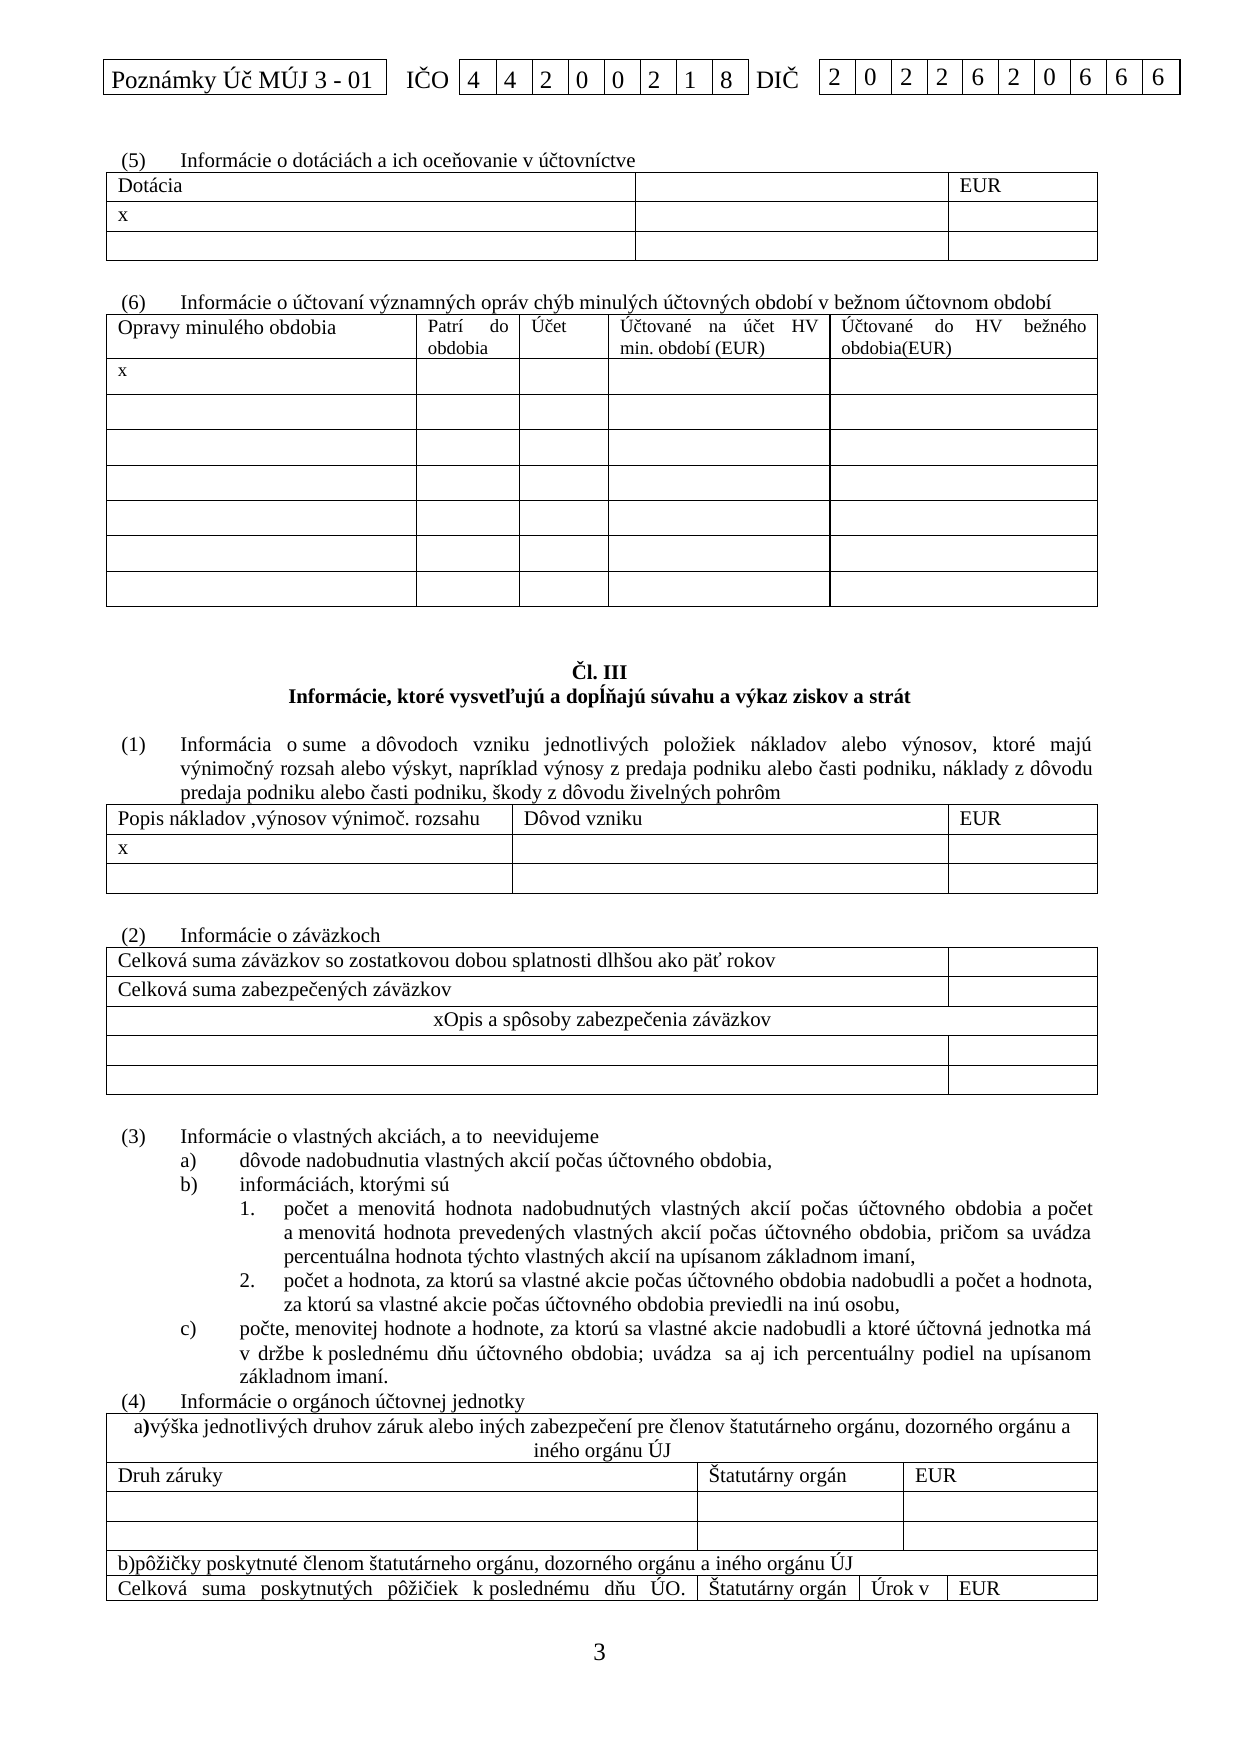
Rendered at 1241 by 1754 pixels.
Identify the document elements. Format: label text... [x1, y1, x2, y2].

table_cell [107, 1036, 948, 1064]
table_cell b)pôžičky poskytnuté členom štatutárneho orgánu, dozorného orgánu a iného orgánu ÚJ [107, 1551, 1097, 1575]
table_cell [107, 395, 416, 429]
table_cell [609, 395, 829, 429]
table_cell [609, 501, 829, 535]
table_cell [513, 835, 948, 863]
table_cell [831, 501, 1097, 535]
table_header a)výška jednotlivých druhov záruk alebo iných zabezpečení pre členov štatutárneho orgánu, dozorného orgánu a iného orgánu ÚJ [107, 1414, 1097, 1462]
table_header Účet [520, 315, 608, 358]
list Informácie o dotáciách a ich oceňovanie v účtovníctve [121, 148, 1092, 172]
table_cell Štatutárny orgán [698, 1463, 903, 1491]
table_cell [520, 466, 608, 500]
table_cell [831, 359, 1097, 394]
table_cell [520, 572, 608, 606]
table_cell [636, 232, 948, 260]
text Informácie, ktoré vysvetľujú a dopĺňajú súvahu a výkaz ziskov a strát [106, 684, 1092, 708]
table_cell [698, 1492, 903, 1521]
table_cell [698, 1522, 903, 1550]
text Čl. III [106, 660, 1092, 684]
table_cell [417, 430, 519, 464]
table_cell [831, 572, 1097, 606]
list Informácie o orgánoch účtovnej jednotky [121, 1388, 1092, 1413]
table_cell [904, 1522, 1097, 1550]
table_cell x [107, 359, 416, 394]
table_header EUR [949, 805, 1097, 834]
table_header Celková suma záväzkov so zostatkovou dobou splatnosti dlhšou ako päť rokov [107, 948, 948, 976]
table_header Dotácia [107, 173, 635, 201]
table_cell [520, 536, 608, 571]
table_cell [417, 536, 519, 571]
table_cell [107, 536, 416, 571]
table_cell x [107, 835, 512, 863]
table_cell [513, 864, 948, 893]
table_cell [107, 430, 416, 464]
table_header Dôvod vzniku [513, 805, 948, 834]
table_cell Úrok v [860, 1576, 947, 1600]
table_cell [417, 572, 519, 606]
table_cell [949, 202, 1097, 231]
table_cell x [107, 202, 635, 231]
table_cell [107, 1522, 697, 1550]
table_cell [417, 395, 519, 429]
table_cell [949, 835, 1097, 863]
list Informácie o záväzkoch [121, 923, 1092, 947]
table_header Účtované do HV bežného obdobia(EUR) [831, 315, 1097, 358]
table_header Patrí do obdobia [417, 315, 519, 358]
list dôvode nadobudnutia vlastných akcií počas účtovného obdobia, [180, 1148, 1092, 1172]
table_cell [949, 232, 1097, 260]
table_header EUR [949, 173, 1097, 201]
table_cell [520, 501, 608, 535]
table_cell EUR [904, 1463, 1097, 1491]
list Informácia o sume a dôvodoch vzniku jednotlivých položiek nákladov alebo výnosov, ktoré majú výnimočný rozsah alebo výskyt, napríklad výnosy z predaja podniku alebo časti podniku, náklady z dôvodu predaja podniku alebo časti podniku, škody z dôvodu živelných pohrôm [121, 732, 1092, 804]
table_header Popis nákladov ,výnosov výnimoč. rozsahu [107, 805, 512, 834]
table_cell [520, 359, 608, 394]
table_cell [107, 1492, 697, 1521]
table_cell [831, 430, 1097, 464]
list Informácie o vlastných akciách, a to neevidujeme [121, 1124, 1092, 1148]
table_cell [417, 501, 519, 535]
table_cell [831, 536, 1097, 571]
table_cell [609, 572, 829, 606]
table_cell [609, 536, 829, 571]
table_cell [949, 864, 1097, 893]
table_header Účtované na účet HV min. období (EUR) [609, 315, 829, 358]
table_cell [107, 232, 635, 260]
table_header [949, 948, 1097, 976]
table_cell [609, 359, 829, 394]
table_cell Celková suma zabezpečených záväzkov [107, 977, 948, 1006]
table_cell xOpis a spôsoby zabezpečenia záväzkov [107, 1007, 1097, 1035]
list počet a hodnota, za ktorú sa vlastné akcie počas účtovného obdobia nadobudli a počet a hodnota, za ktorú sa vlastné akcie počas účtovného obdobia previedli na inú osobu, [239, 1268, 1092, 1316]
table_cell [831, 466, 1097, 500]
table_cell [417, 466, 519, 500]
list počte, menovitej hodnote a hodnote, za ktorú sa vlastné akcie nadobudli a ktoré účtovná jednotka má v držbe k poslednému dňu účtovného obdobia; uvádza sa aj ich percentuálny podiel na upísanom základnom imaní. [180, 1316, 1092, 1388]
table_cell [107, 572, 416, 606]
table_cell [904, 1492, 1097, 1521]
table_cell [949, 1066, 1097, 1094]
table_cell [949, 977, 1097, 1006]
list informáciách, ktorými sú [180, 1172, 1092, 1196]
table_cell [417, 359, 519, 394]
table_header [636, 173, 948, 201]
list Informácie o účtovaní významných opráv chýb minulých účtovných období v bežnom účtovnom období [121, 290, 1092, 314]
table_cell [107, 864, 512, 893]
table_cell Celková suma poskytnutých pôžičiek k poslednému dňu ÚO. [107, 1576, 697, 1600]
table_cell Štatutárny orgán [698, 1576, 859, 1600]
table_cell [636, 202, 948, 231]
table_cell [107, 1066, 948, 1094]
table_cell Druh záruky [107, 1463, 697, 1491]
table_cell [107, 466, 416, 500]
table_cell [609, 466, 829, 500]
table_header Opravy minulého obdobia [107, 315, 416, 358]
table_cell [831, 395, 1097, 429]
table_cell [520, 430, 608, 464]
table_cell [609, 430, 829, 464]
table_cell [520, 395, 608, 429]
table_cell EUR [948, 1576, 1097, 1600]
table_cell [949, 1036, 1097, 1064]
table_cell [107, 501, 416, 535]
list počet a menovitá hodnota nadobudnutých vlastných akcií počas účtovného obdobia a počet a menovitá hodnota prevedených vlastných akcií počas účtovného obdobia, pričom sa uvádza percentuálna hodnota týchto vlastných akcií na upísanom základnom imaní, [239, 1196, 1092, 1268]
